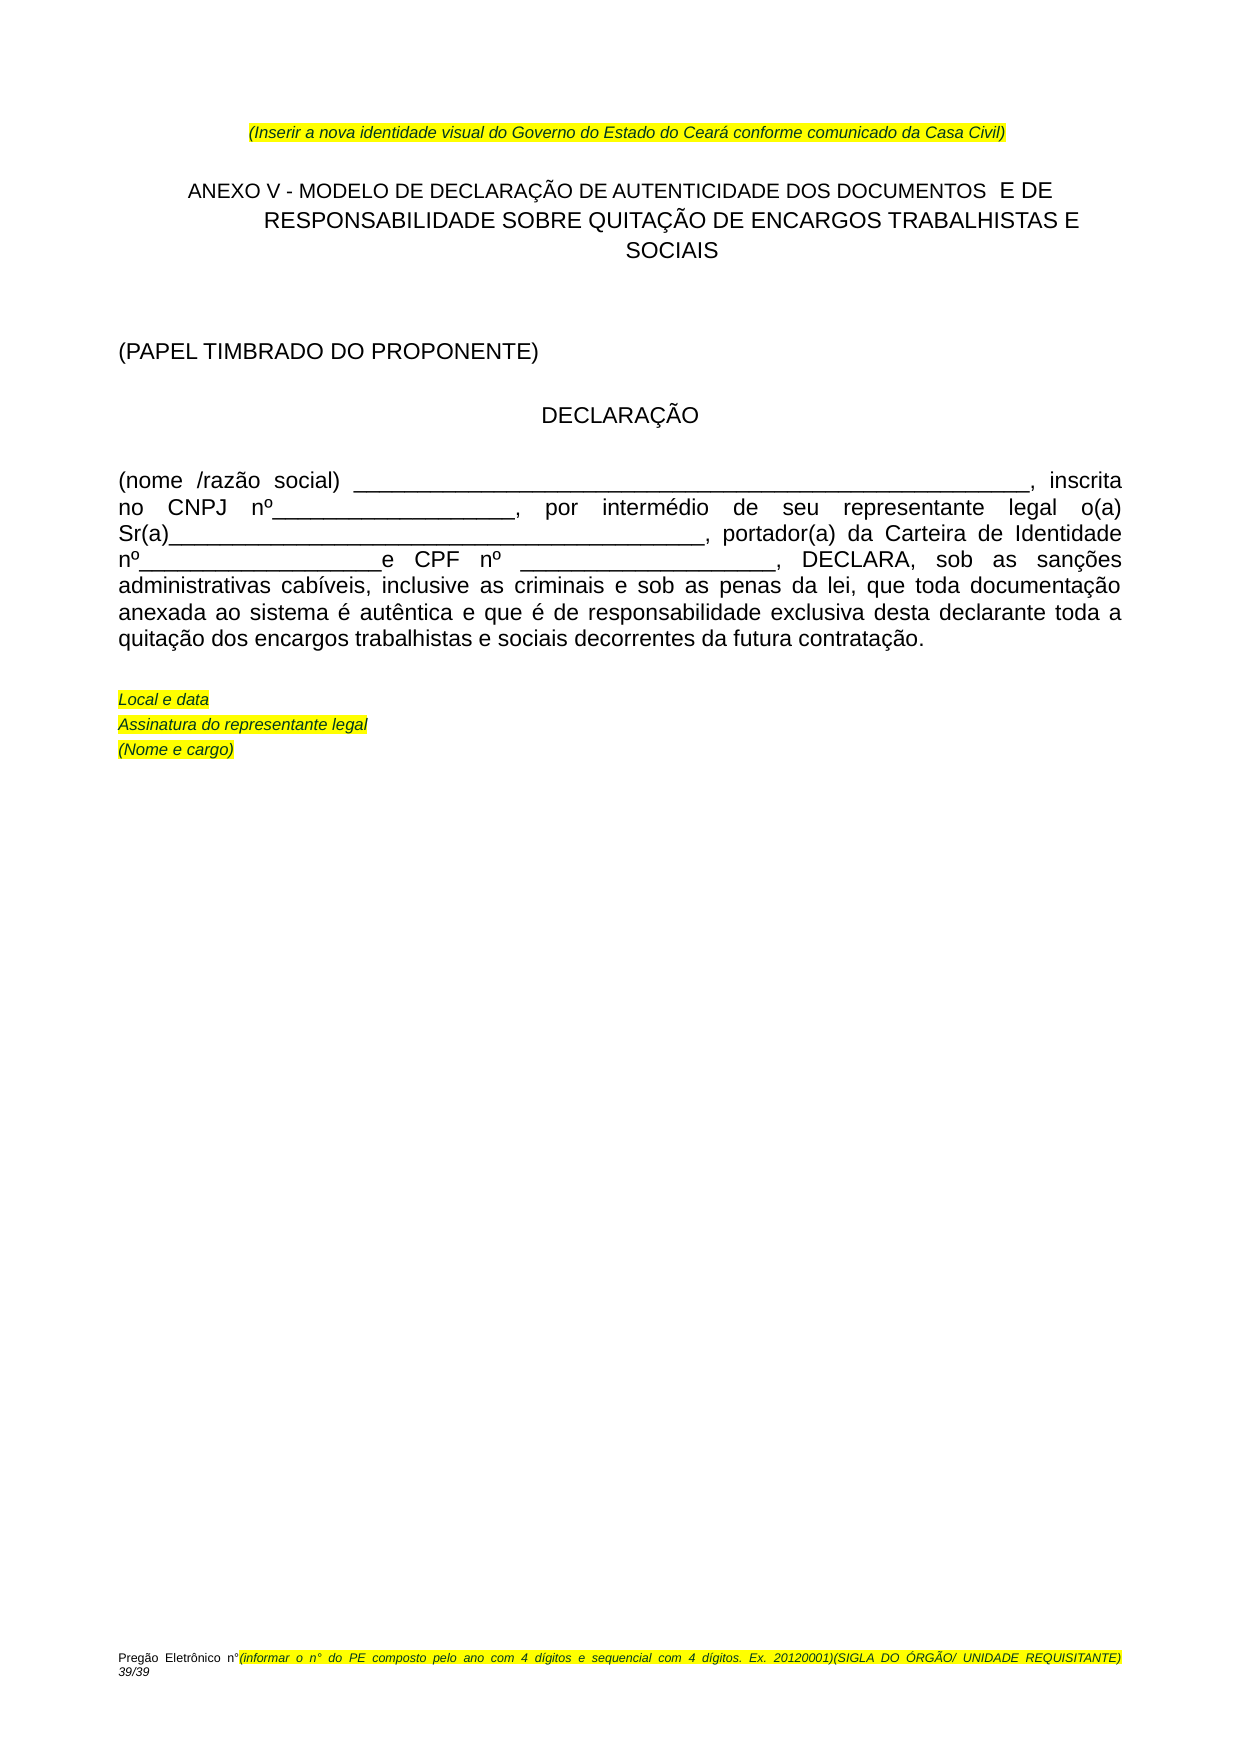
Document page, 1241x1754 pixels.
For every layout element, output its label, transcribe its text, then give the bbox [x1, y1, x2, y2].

text ANEXO V - MODELO DE DECLARAÇÃO DE AUTENTICIDADE DOS DOCUMENTOS E DE RESPONSABILIDADE SOBRE QUITAÇÃO DE ENCARGOS TRABALHISTAS E SOCIAIS [118, 177, 1122, 263]
text Local e data [118, 690, 1122, 709]
text (nome /razão social) _____________________________________________________, inscrita no CNPJ nº___________________, por intermédio de seu representante legal o(a) Sr(a)__________________________________________, portador(a) da Carteira de Identidade nº___________________e CPF nº ____________________, DECLARA, sob as sanções administrativas cabíveis, inclusive as criminais e sob as penas da lei, que toda documentação anexada ao sistema é autêntica e que é de responsabilidade exclusiva desta declarante toda a quitação dos encargos trabalhistas e sociais decorrentes da futura contratação. [118, 467, 1122, 652]
text Assinatura do representante legal [118, 715, 1122, 734]
text (Nome e cargo) [118, 740, 1122, 759]
text DECLARAÇÃO [118, 402, 1122, 429]
text (PAPEL TIMBRADO DO PROPONENTE) [118, 338, 1122, 364]
